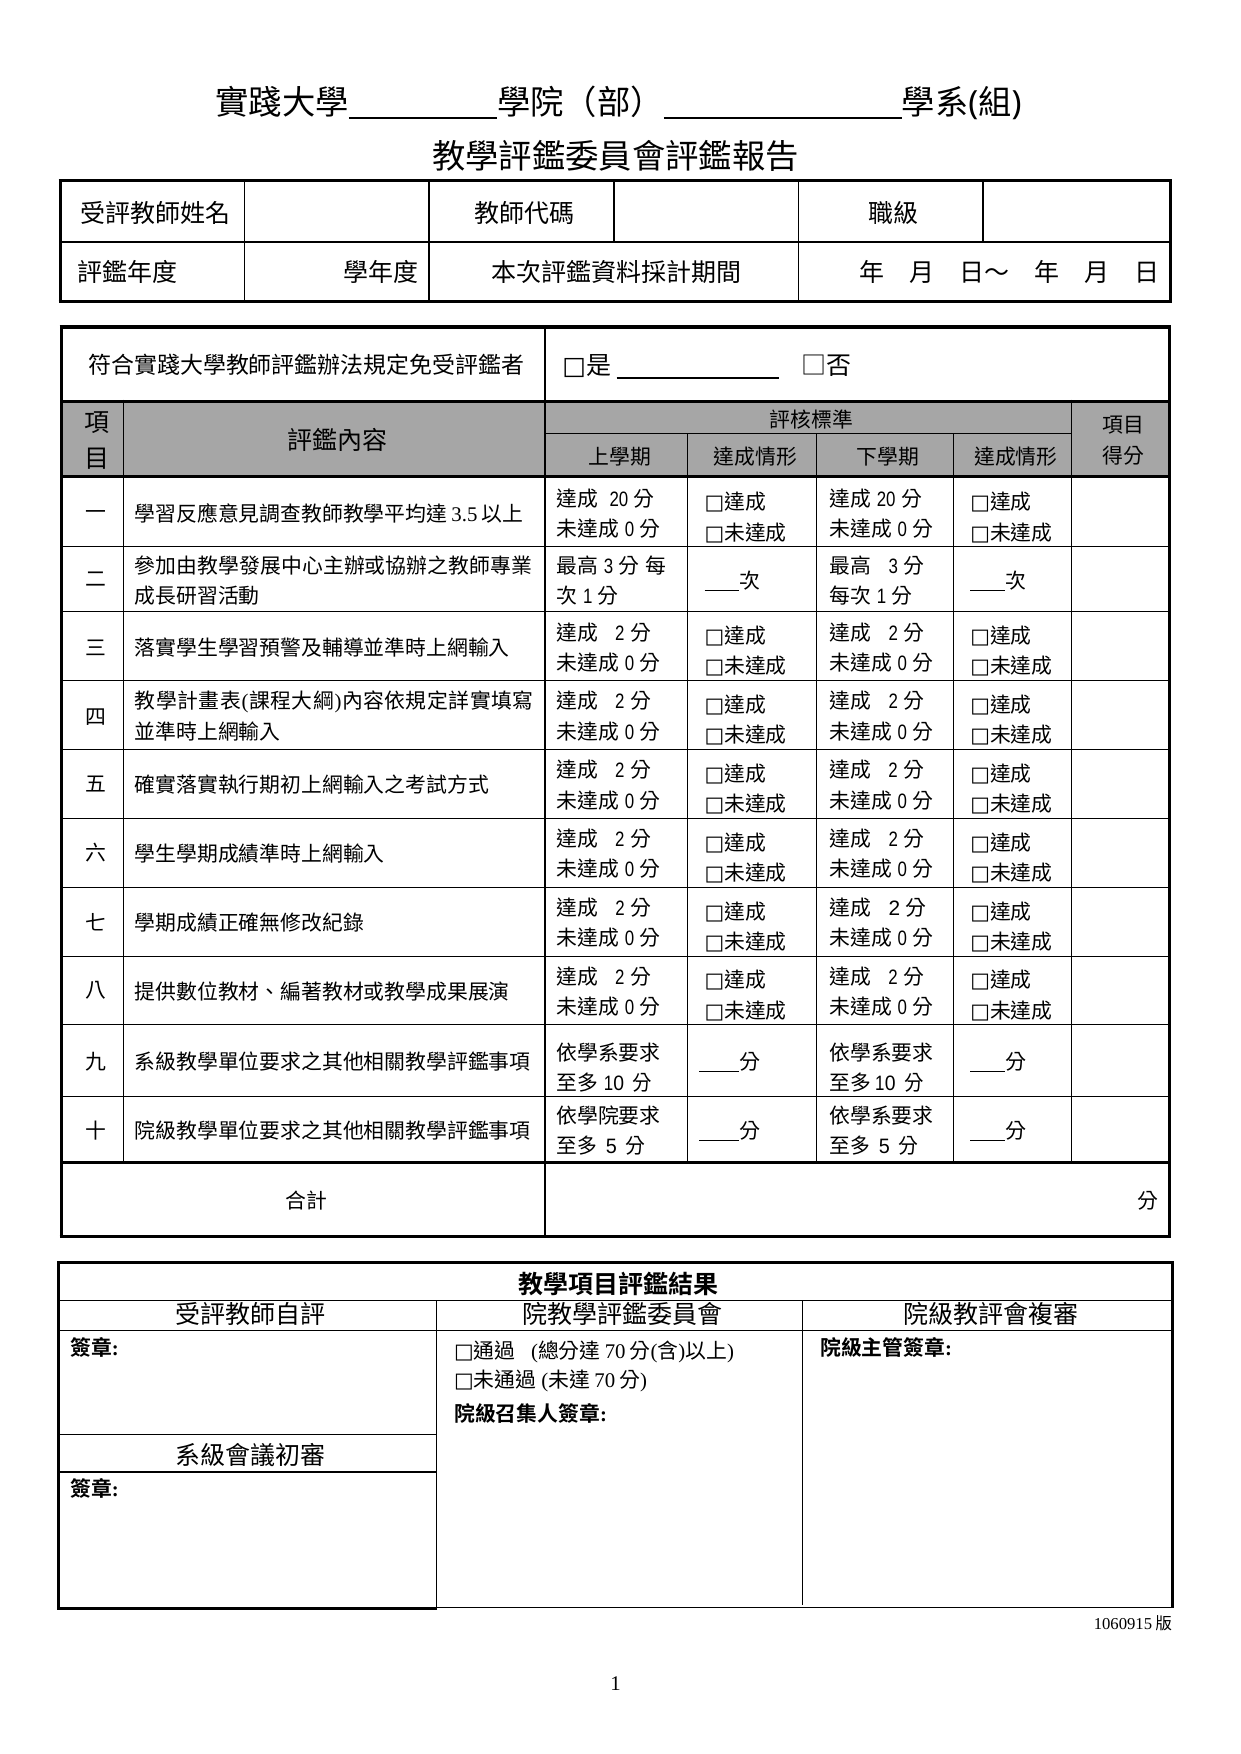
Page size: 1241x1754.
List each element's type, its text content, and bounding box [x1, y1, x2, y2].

table_cell □達成 □未達成 [954, 612, 1071, 680]
table_cell 達成 2 分 未達成 0 分 [817, 612, 953, 680]
table_cell 一 [63, 478, 123, 546]
table_cell [1072, 957, 1168, 1024]
table_cell 最高 3 分 每次 1 分 [817, 547, 953, 611]
table_cell □達成 □未達成 [954, 957, 1071, 1024]
table_cell □達成 □未達成 [688, 888, 816, 956]
table_cell 評核標準 [546, 403, 1071, 433]
table_cell 達成 2 分 未達成 0 分 [546, 612, 687, 680]
table_cell 達成情形 [954, 434, 1071, 475]
table_header 符合實踐大學教師評鑑辦法規定免受評鑑者 [63, 329, 544, 399]
table_cell 次 [688, 547, 816, 611]
table_cell 五 [63, 750, 123, 818]
table_cell 達成 2 分 未達成 0 分 [817, 957, 953, 1024]
text 教學評鑑委員會評鑑報告 [59, 125, 1172, 179]
text 實踐大學 學院（部） 學系(組) [59, 71, 1187, 125]
table_cell 院級教學單位要求之其他相關教學評鑑事項 [124, 1097, 544, 1161]
table_cell 達成 2 分 未達成 0 分 [546, 819, 687, 887]
table_cell □達成 □未達成 [688, 681, 816, 749]
table_cell 達成 20 分 未達成 0 分 [817, 478, 953, 546]
table_cell 項目 [63, 403, 123, 475]
table_cell [1072, 612, 1168, 680]
table_cell [1072, 819, 1168, 887]
table_cell 簽章: [60, 1331, 436, 1434]
table_cell 達成 2 分 未達成 0 分 [546, 957, 687, 1024]
table_cell 三 [63, 612, 123, 680]
table_cell □達成 □未達成 [954, 819, 1071, 887]
table_cell 學年度 [245, 243, 428, 299]
table_cell 依學院要求至多5分 [546, 1097, 687, 1161]
table_cell □達成 □未達成 [688, 819, 816, 887]
table_cell 二 [63, 547, 123, 611]
table_cell 下學期 [817, 434, 953, 475]
table_cell 學生學期成績準時上網輸入 [124, 819, 544, 887]
table_cell [1072, 1097, 1168, 1161]
table_cell 學期成績正確無修改紀錄 [124, 888, 544, 956]
table_header 職級 [799, 182, 982, 241]
table_cell □達成 □未達成 [954, 681, 1071, 749]
table_cell [1072, 478, 1168, 546]
table_header 教學項目評鑑結果 [60, 1264, 1171, 1300]
table_cell 八 [63, 957, 123, 1024]
table_cell 系級會議初審 [60, 1435, 436, 1471]
table_cell 本次評鑑資料採計期間 [430, 243, 798, 299]
table_cell 上學期 [546, 434, 687, 475]
table_cell □達成 □未達成 [954, 478, 1071, 546]
table_cell 達成 2 分 未達成 0 分 [817, 681, 953, 749]
table_cell 六 [63, 819, 123, 887]
table_cell 院教學評鑑委員會 [437, 1301, 802, 1330]
table_cell [1072, 547, 1168, 611]
table_header [615, 182, 798, 241]
table_cell 確實落實執行期初上網輸入之考試方式 [124, 750, 544, 818]
table_cell □通過 (總分達70分(含)以上) □未通過 (未達70分) 院級召集人簽章: [437, 1331, 803, 1607]
table_cell 達成 2 分 未達成 0 分 [817, 819, 953, 887]
table_cell □達成 □未達成 [954, 750, 1071, 818]
table_header 教師代碼 [430, 182, 613, 241]
table_cell 達成情形 [688, 434, 816, 475]
table_cell 七 [63, 888, 123, 956]
table_cell 評鑑內容 [124, 403, 544, 475]
table_cell [1072, 1025, 1168, 1096]
table_cell □達成 □未達成 [688, 750, 816, 818]
table_cell 年 月 日～ 年 月 日 [799, 243, 1169, 299]
table_cell 學習反應意見調查教師教學平均達3.5以上 [124, 478, 544, 546]
table_header [984, 182, 1169, 241]
table_cell 達成 2 分 未達成 0 分 [546, 750, 687, 818]
table_cell 提供數位教材、編著教材或教學成果展演 [124, 957, 544, 1024]
table_cell 達成 2 分 未達成 0 分 [546, 888, 687, 956]
table_cell 達成 20 分 未達成 0 分 [546, 478, 687, 546]
table_cell 四 [63, 681, 123, 749]
table_cell 次 [954, 547, 1071, 611]
table_cell 九 [63, 1025, 123, 1096]
table_cell [1072, 681, 1168, 749]
table_cell 評鑑年度 [62, 243, 244, 299]
table_cell □達成 □未達成 [688, 612, 816, 680]
table_cell 最高 3 分 每次 1 分 [546, 547, 687, 611]
table_header □是 □否 [546, 329, 1168, 399]
table_cell □達成 □未達成 [688, 957, 816, 1024]
table_cell 院級教評會複審 [803, 1301, 1171, 1330]
table_cell 落實學生學習預警及輔導並準時上網輸入 [124, 612, 544, 680]
table_cell 達成 2 分 未達成 0 分 [546, 681, 687, 749]
table_cell 依學系要求至多 10分 [546, 1025, 687, 1096]
table_cell [1072, 888, 1168, 956]
table_cell 十 [63, 1097, 123, 1161]
table_header [245, 182, 428, 241]
text 1060915版 [59, 1610, 1172, 1634]
table_cell 依學系要求至多10分 [817, 1025, 953, 1096]
table_header 受評教師姓名 [62, 182, 244, 241]
table_cell 分 [688, 1025, 816, 1096]
table_cell 院級主管簽章: [803, 1331, 1171, 1607]
table_cell 分 [688, 1097, 816, 1161]
table_cell 系級教學單位要求之其他相關教學評鑑事項 [124, 1025, 544, 1096]
table_cell 教學計畫表(課程大綱)內容依規定詳實填寫並準時上網輸入 [124, 681, 544, 749]
table_cell □達成 □未達成 [954, 888, 1071, 956]
table_cell 分 [954, 1097, 1071, 1161]
table_cell 合計 [63, 1164, 544, 1235]
table_cell [1072, 750, 1168, 818]
table_cell 依學系要求至多5分 [817, 1097, 953, 1161]
table_cell 分 [546, 1164, 1168, 1235]
table_cell 簽章: [60, 1473, 436, 1607]
table_cell 達成 2 分 未達成 0 分 [817, 888, 953, 956]
table_cell □達成 □未達成 [688, 478, 816, 546]
table_cell 項目 得分 [1072, 403, 1168, 475]
table_cell 受評教師自評 [60, 1301, 436, 1330]
table_cell 達成 2 分 未達成 0 分 [817, 750, 953, 818]
table_cell 分 [954, 1025, 1071, 1096]
table_cell 參加由教學發展中心主辦或協辦之教師專業成長研習活動 [124, 547, 544, 611]
